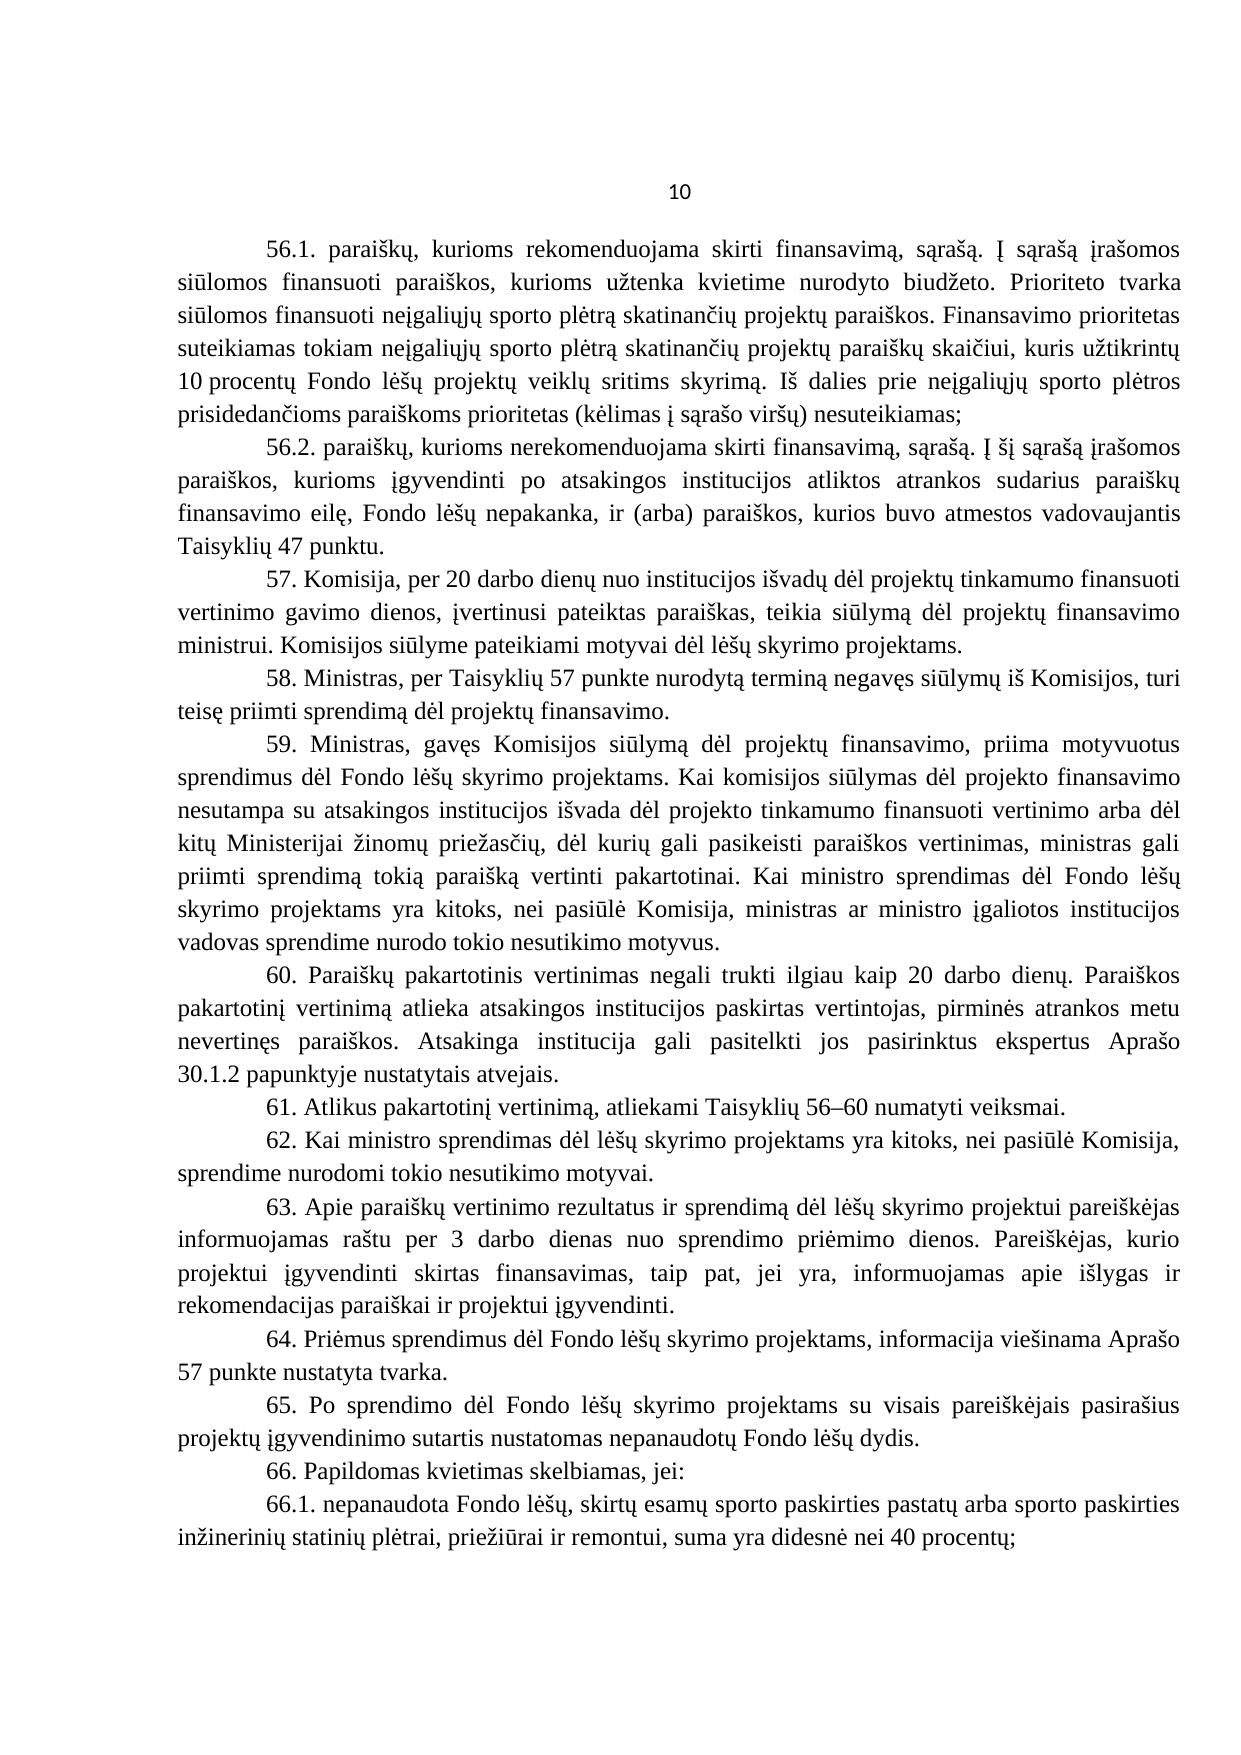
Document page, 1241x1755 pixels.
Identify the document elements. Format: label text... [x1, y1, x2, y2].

text 56.1. paraiškų, kurioms rekomenduojama skirti finansavimą, sąrašą. Į sąrašą įrašomos siūlomos finansuoti paraiškos, kurioms užtenka kvietime nurodyto biudžeto. Prioriteto tvarka siūlomos finansuoti neįgaliųjų sporto plėtrą skatinančių projektų paraiškos. Finansavimo prioritetas suteikiamas tokiam neįgaliųjų sporto plėtrą skatinančių projektų paraiškų skaičiui, kuris užtikrintų 10 procentų Fondo lėšų projektų veiklų sritims skyrimą. Iš dalies prie neįgaliųjų sporto plėtros prisidedančioms paraiškoms prioritetas (kėlimas į sąrašo viršų) nesuteikiamas; [177, 234, 1181, 428]
text 59. Ministras, gavęs Komisijos siūlymą dėl projektų finansavimo, priima motyvuotus sprendimus dėl Fondo lėšų skyrimo projektams. Kai komisijos siūlymas dėl projekto finansavimo nesutampa su atsakingos institucijos išvada dėl projekto tinkamumo finansuoti vertinimo arba dėl kitų Ministerijai žinomų priežasčių, dėl kurių gali pasikeisti paraiškos vertinimas, ministras gali priimti sprendimą tokią paraišką vertinti pakartotinai. Kai ministro sprendimas dėl Fondo lėšų skyrimo projektams yra kitoks, nei pasiūlė Komisija, ministras ar ministro įgaliotos institucijos vadovas sprendime nurodo tokio nesutikimo motyvus. [177, 729, 1181, 956]
text 65. Po sprendimo dėl Fondo lėšų skyrimo projektams su visais pareiškėjais pasirašius projektų įgyvendinimo sutartis nustatomas nepanaudotų Fondo lėšų dydis. [177, 1390, 1181, 1451]
text 62. Kai ministro sprendimas dėl lėšų skyrimo projektams yra kitoks, nei pasiūlė Komisija, sprendime nurodomi tokio nesutikimo motyvai. [177, 1126, 1181, 1187]
text 57. Komisija, per 20 darbo dienų nuo institucijos išvadų dėl projektų tinkamumo finansuoti vertinimo gavimo dienos, įvertinusi pateiktas paraiškas, teikia siūlymą dėl projektų finansavimo ministrui. Komisijos siūlyme pateikiami motyvai dėl lėšų skyrimo projektams. [177, 564, 1181, 659]
text 60. Paraiškų pakartotinis vertinimas negali trukti ilgiau kaip 20 darbo dienų. Paraiškos pakartotinį vertinimą atlieka atsakingos institucijos paskirtas vertintojas, pirminės atrankos metu nevertinęs paraiškos. Atsakinga institucija gali pasitelkti jos pasirinktus ekspertus Aprašo 30.1.2 papunktyje nustatytais atvejais. [177, 960, 1181, 1088]
text 66. Papildomas kvietimas skelbiamas, jei: [177, 1456, 1181, 1484]
text 64. Priėmus sprendimus dėl Fondo lėšų skyrimo projektams, informacija viešinama Aprašo 57 punkte nustatyta tvarka. [177, 1324, 1181, 1385]
text 63. Apie paraiškų vertinimo rezultatus ir sprendimą dėl lėšų skyrimo projektui pareiškėjas informuojamas raštu per 3 darbo dienas nuo sprendimo priėmimo dienos. Pareiškėjas, kurio projektui įgyvendinti skirtas finansavimas, taip pat, jei yra, informuojamas apie išlygas ir rekomendacijas paraiškai ir projektui įgyvendinti. [177, 1192, 1181, 1319]
text 61. Atlikus pakartotinį vertinimą, atliekami Taisyklių 56–60 numatyti veiksmai. [177, 1092, 1181, 1121]
text 56.2. paraiškų, kurioms nerekomenduojama skirti finansavimą, sąrašą. Į šį sąrašą įrašomos paraiškos, kurioms įgyvendinti po atsakingos institucijos atliktos atrankos sudarius paraiškų finansavimo eilę, Fondo lėšų nepakanka, ir (arba) paraiškos, kurios buvo atmestos vadovaujantis Taisyklių 47 punktu. [177, 432, 1181, 560]
text 66.1. nepanaudota Fondo lėšų, skirtų esamų sporto paskirties pastatų arba sporto paskirties inžinerinių statinių plėtrai, priežiūrai ir remontui, suma yra didesnė nei 40 procentų; [177, 1489, 1181, 1551]
text 58. Ministras, per Taisyklių 57 punkte nurodytą terminą negavęs siūlymų iš Komisijos, turi teisę priimti sprendimą dėl projektų finansavimo. [177, 663, 1181, 725]
